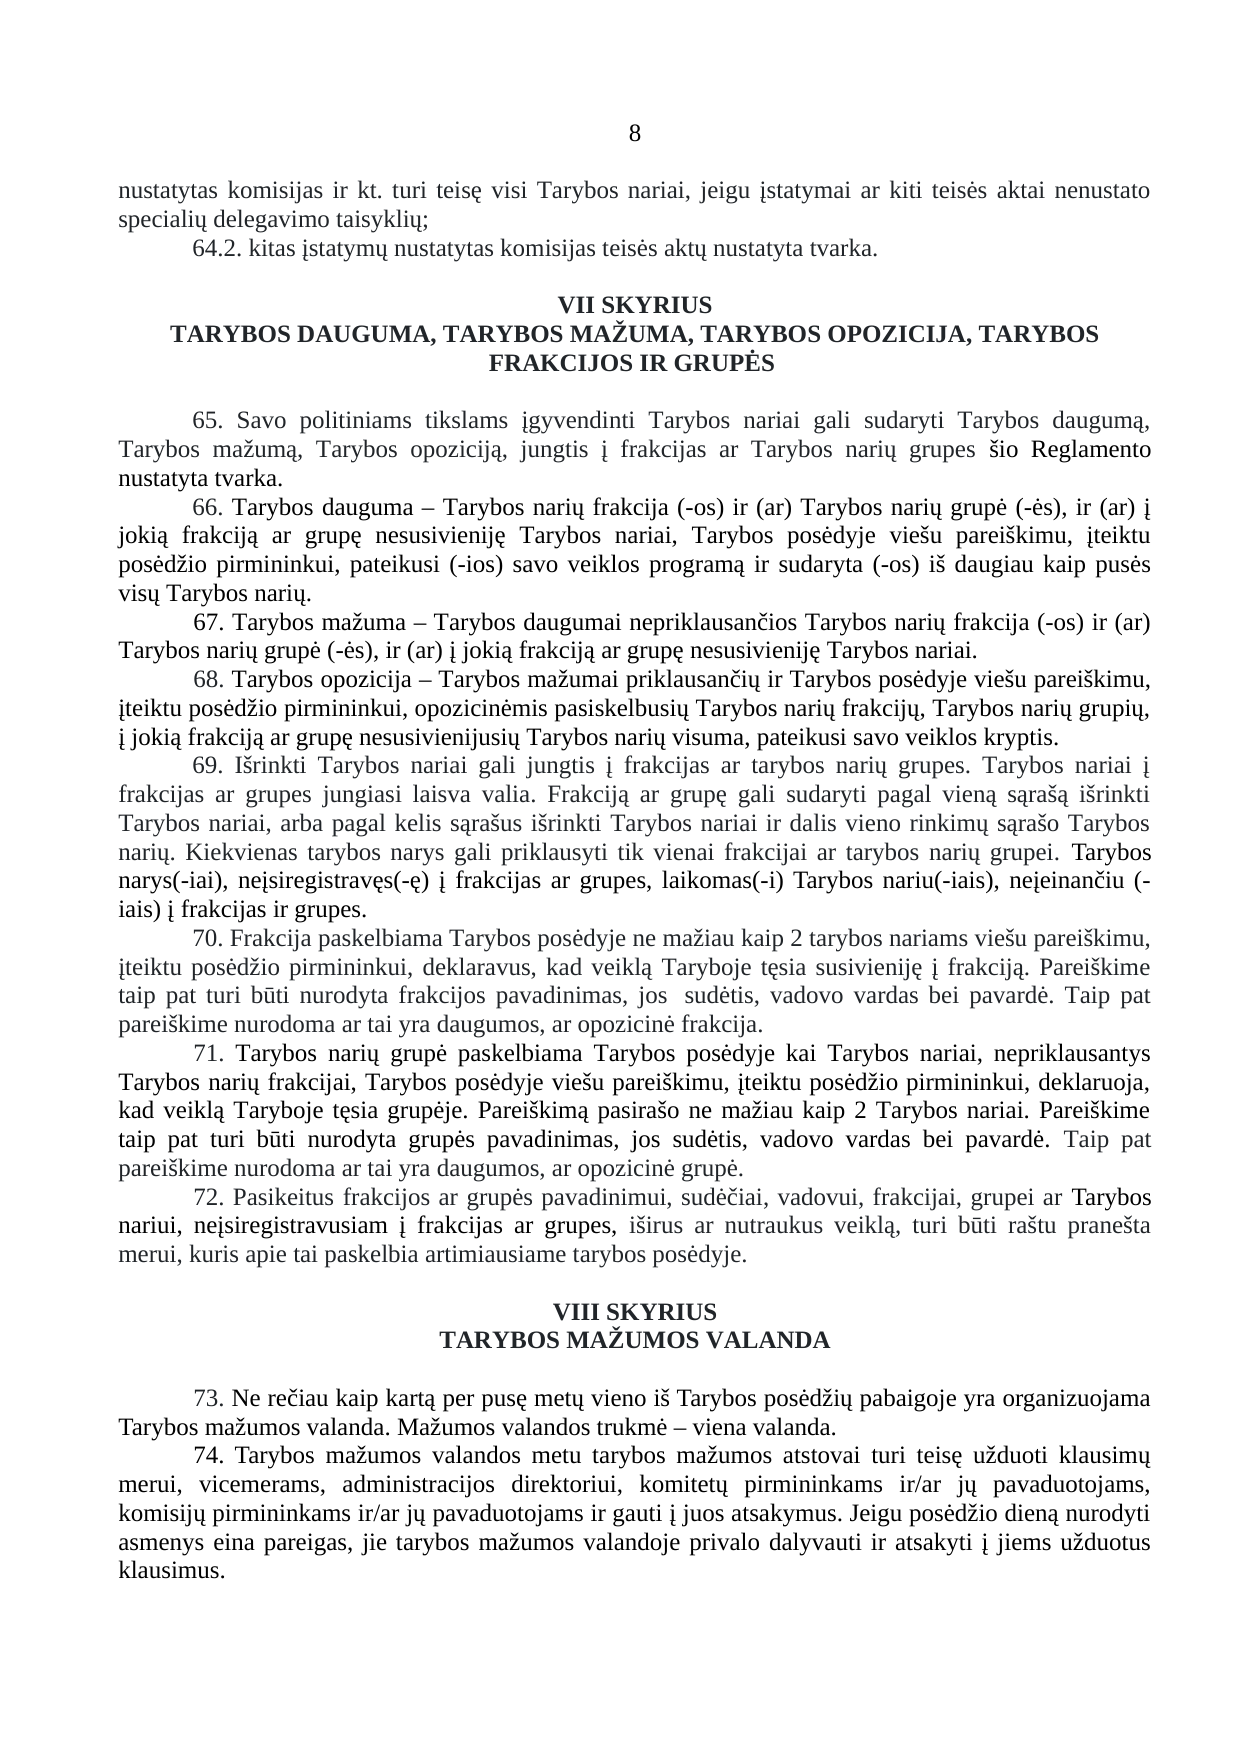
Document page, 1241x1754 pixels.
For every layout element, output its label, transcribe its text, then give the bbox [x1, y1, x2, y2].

text TARYBOS DAUGUMA, TARYBOS MAŽUMA, TARYBOS OPOZICIJA, TARYBOS FRAKCIJOS IR GRUPĖS [118, 319, 1152, 377]
text 70. Frakcija paskelbiama Tarybos posėdyje ne mažiau kaip 2 tarybos nariams viešu pareiškimu, įteiktu posėdžio pirmininkui, deklaravus, kad veiklą Taryboje tęsia susivieniję į frakciją. Pareiškime taip pat turi būti nurodyta frakcijos pavadinimas, jos sudėtis, vadovo vardas bei pavardė. Taip pat pareiškime nurodoma ar tai yra daugumos, ar opozicinė frakcija. [118, 923, 1152, 1038]
text 68. Tarybos opozicija – Tarybos mažumai priklausančių ir Tarybos posėdyje viešu pareiškimu, įteiktu posėdžio pirmininkui, opozicinėmis pasiskelbusių Tarybos narių frakcijų, Tarybos narių grupių, į jokią frakciją ar grupę nesusivienijusių Tarybos narių visuma, pateikusi savo veiklos kryptis. [118, 664, 1152, 751]
text 72. Pasikeitus frakcijos ar grupės pavadinimui, sudėčiai, vadovui, frakcijai, grupei ar Tarybos nariui, neįsiregistravusiam į frakcijas ar grupes, iširus ar nutraukus veiklą, turi būti raštu pranešta merui, kuris apie tai paskelbia artimiausiame tarybos posėdyje. [118, 1182, 1152, 1268]
text 74. Tarybos mažumos valandos metu tarybos mažumos atstovai turi teisę užduoti klausimų merui, vicemerams, administracijos direktoriui, komitetų pirmininkams ir/ar jų pavaduotojams, komisijų pirmininkams ir/ar jų pavaduotojams ir gauti į juos atsakymus. Jeigu posėdžio dieną nurodyti asmenys eina pareigas, jie tarybos mažumos valandoje privalo dalyvauti ir atsakyti į jiems užduotus klausimus. [118, 1441, 1152, 1584]
text TARYBOS MAŽUMOS VALANDA [118, 1326, 1152, 1354]
text 71. Tarybos narių grupė paskelbiama Tarybos posėdyje kai Tarybos nariai, nepriklausantys Tarybos narių frakcijai, Tarybos posėdyje viešu pareiškimu, įteiktu posėdžio pirmininkui, deklaruoja, kad veiklą Taryboje tęsia grupėje. Pareiškimą pasirašo ne mažiau kaip 2 Tarybos nariai. Pareiškime taip pat turi būti nurodyta grupės pavadinimas, jos sudėtis, vadovo vardas bei pavardė. Taip pat pareiškime nurodoma ar tai yra daugumos, ar opozicinė grupė. [118, 1038, 1152, 1182]
text 65. Savo politiniams tikslams įgyvendinti Tarybos nariai gali sudaryti Tarybos daugumą, Tarybos mažumą, Tarybos opoziciją, jungtis į frakcijas ar Tarybos narių grupes šio Reglamento nustatyta tvarka. [118, 406, 1152, 492]
text 73. Ne rečiau kaip kartą per pusę metų vieno iš Tarybos posėdžių pabaigoje yra organizuojama Tarybos mažumos valanda. Mažumos valandos trukmė – viena valanda. [118, 1383, 1152, 1441]
text 64.2. kitas įstatymų nustatytas komisijas teisės aktų nustatyta tvarka. [118, 233, 1152, 262]
text VIII SKYRIUS [118, 1297, 1152, 1326]
text 69. Išrinkti Tarybos nariai gali jungtis į frakcijas ar tarybos narių grupes. Tarybos nariai į frakcijas ar grupes jungiasi laisva valia. Frakciją ar grupę gali sudaryti pagal vieną sąrašą išrinkti Tarybos nariai, arba pagal kelis sąrašus išrinkti Tarybos nariai ir dalis vieno rinkimų sąrašo Tarybos narių. Kiekvienas tarybos narys gali priklausyti tik vienai frakcijai ar tarybos narių grupei. Tarybos narys(-iai), neįsiregistravęs(-ę) į frakcijas ar grupes, laikomas(-i) Tarybos nariu(-iais), neįeinančiu (-iais) į frakcijas ir grupes. [118, 751, 1152, 923]
text nustatytas komisijas ir kt. turi teisę visi Tarybos nariai, jeigu įstatymai ar kiti teisės aktai nenustato specialių delegavimo taisyklių; [118, 176, 1152, 233]
text VII SKYRIUS [118, 291, 1152, 319]
text 67. Tarybos mažuma – Tarybos daugumai nepriklausančios Tarybos narių frakcija (-os) ir (ar) Tarybos narių grupė (-ės), ir (ar) į jokią frakciją ar grupę nesusivieniję Tarybos nariai. [118, 607, 1152, 664]
text 66. Tarybos dauguma – Tarybos narių frakcija (-os) ir (ar) Tarybos narių grupė (-ės), ir (ar) į jokią frakciją ar grupę nesusivieniję Tarybos nariai, Tarybos posėdyje viešu pareiškimu, įteiktu posėdžio pirmininkui, pateikusi (-ios) savo veiklos programą ir sudaryta (-os) iš daugiau kaip pusės visų Tarybos narių. [118, 492, 1152, 607]
